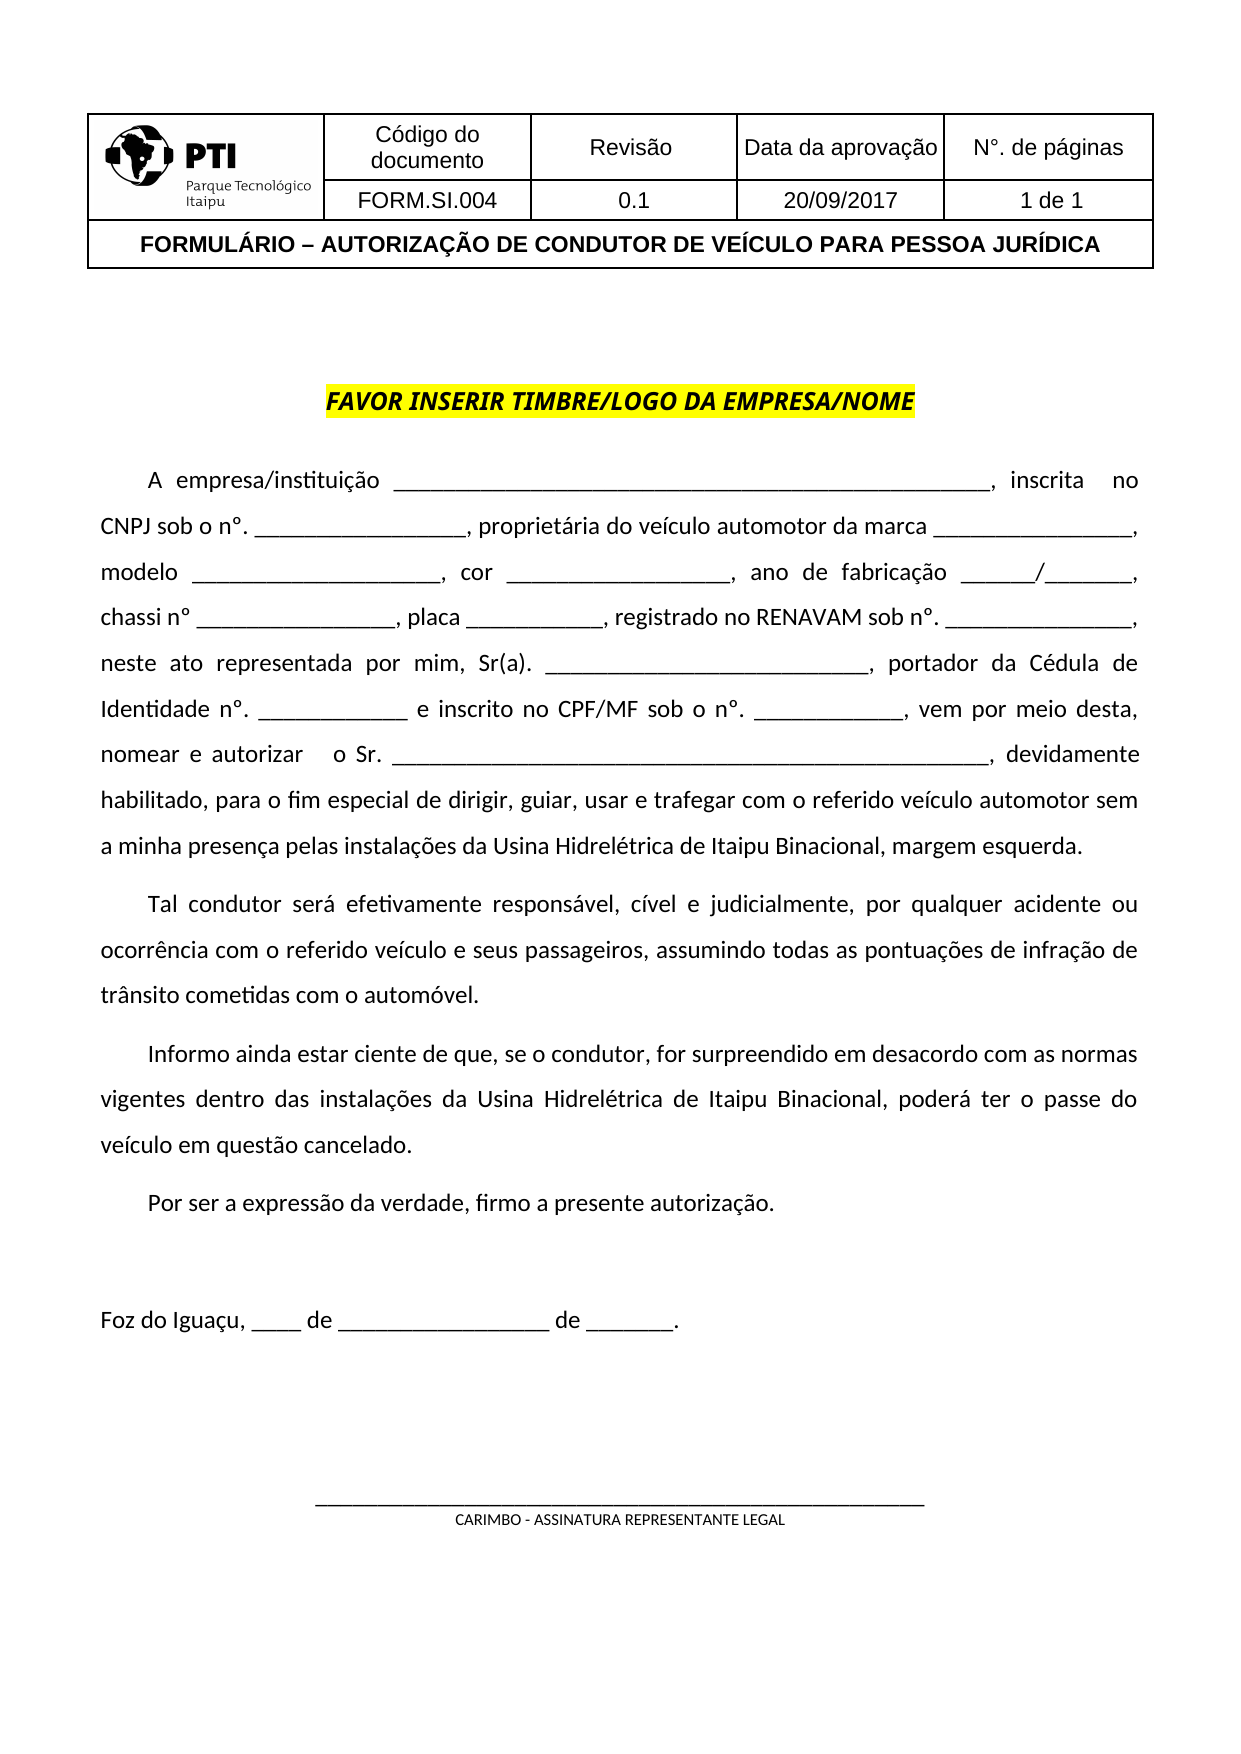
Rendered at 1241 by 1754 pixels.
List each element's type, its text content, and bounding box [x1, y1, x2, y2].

text Por ser a expressão da verdade, firmo a presente autorização. [100, 1188, 1140, 1218]
text CARIMBO - ASSINATURA REPRESENTANTE LEGAL [100, 1509, 1140, 1529]
text FAVOR INSERIR TIMBRE/LOGO DA EMPRESA/NOME [89, 383, 1152, 418]
picture [93, 120, 319, 215]
text Tal condutor será efetivamente responsável, cível e judicialmente, por qualquer acidente ou ocorrência com o referido veículo e seus passageiros, assumindo todas as pontuações de infração de trânsito cometidas com o automóvel. [100, 888, 1140, 1010]
text A empresa/instituição ________________________________________________, inscrita no CNPJ sob o nº. _________________, proprietária do veículo automotor da marca ________________, modelo ____________________, cor __________________, ano de fabricação ______/_______, chassi nº ________________, placa ___________, registrado no RENAVAM sob nº. _______________, neste ato representada por mim, Sr(a). __________________________, portador da Cédula de Identidade nº. ____________ e inscrito no CPF/MF sob o nº. ____________, vem por meio desta, nomear e autorizar o Sr. ________________________________________________, devidamente habilitado, para o fim especial de dirigir, guiar, usar e trafegar com o referido veículo automotor sem a minha presença pelas instalações da Usina Hidrelétrica de Itaipu Binacional, margem esquerda. [100, 464, 1140, 861]
text Informo ainda estar ciente de que, se o condutor, for surpreendido em desacordo com as normas vigentes dentro das instalações da Usina Hidrelétrica de Itaipu Binacional, poderá ter o passe do veículo em questão cancelado. [100, 1038, 1140, 1160]
text Foz do Iguaçu, ____ de _________________ de _______. [100, 1304, 1140, 1334]
text _________________________________________________ [100, 1479, 1140, 1509]
